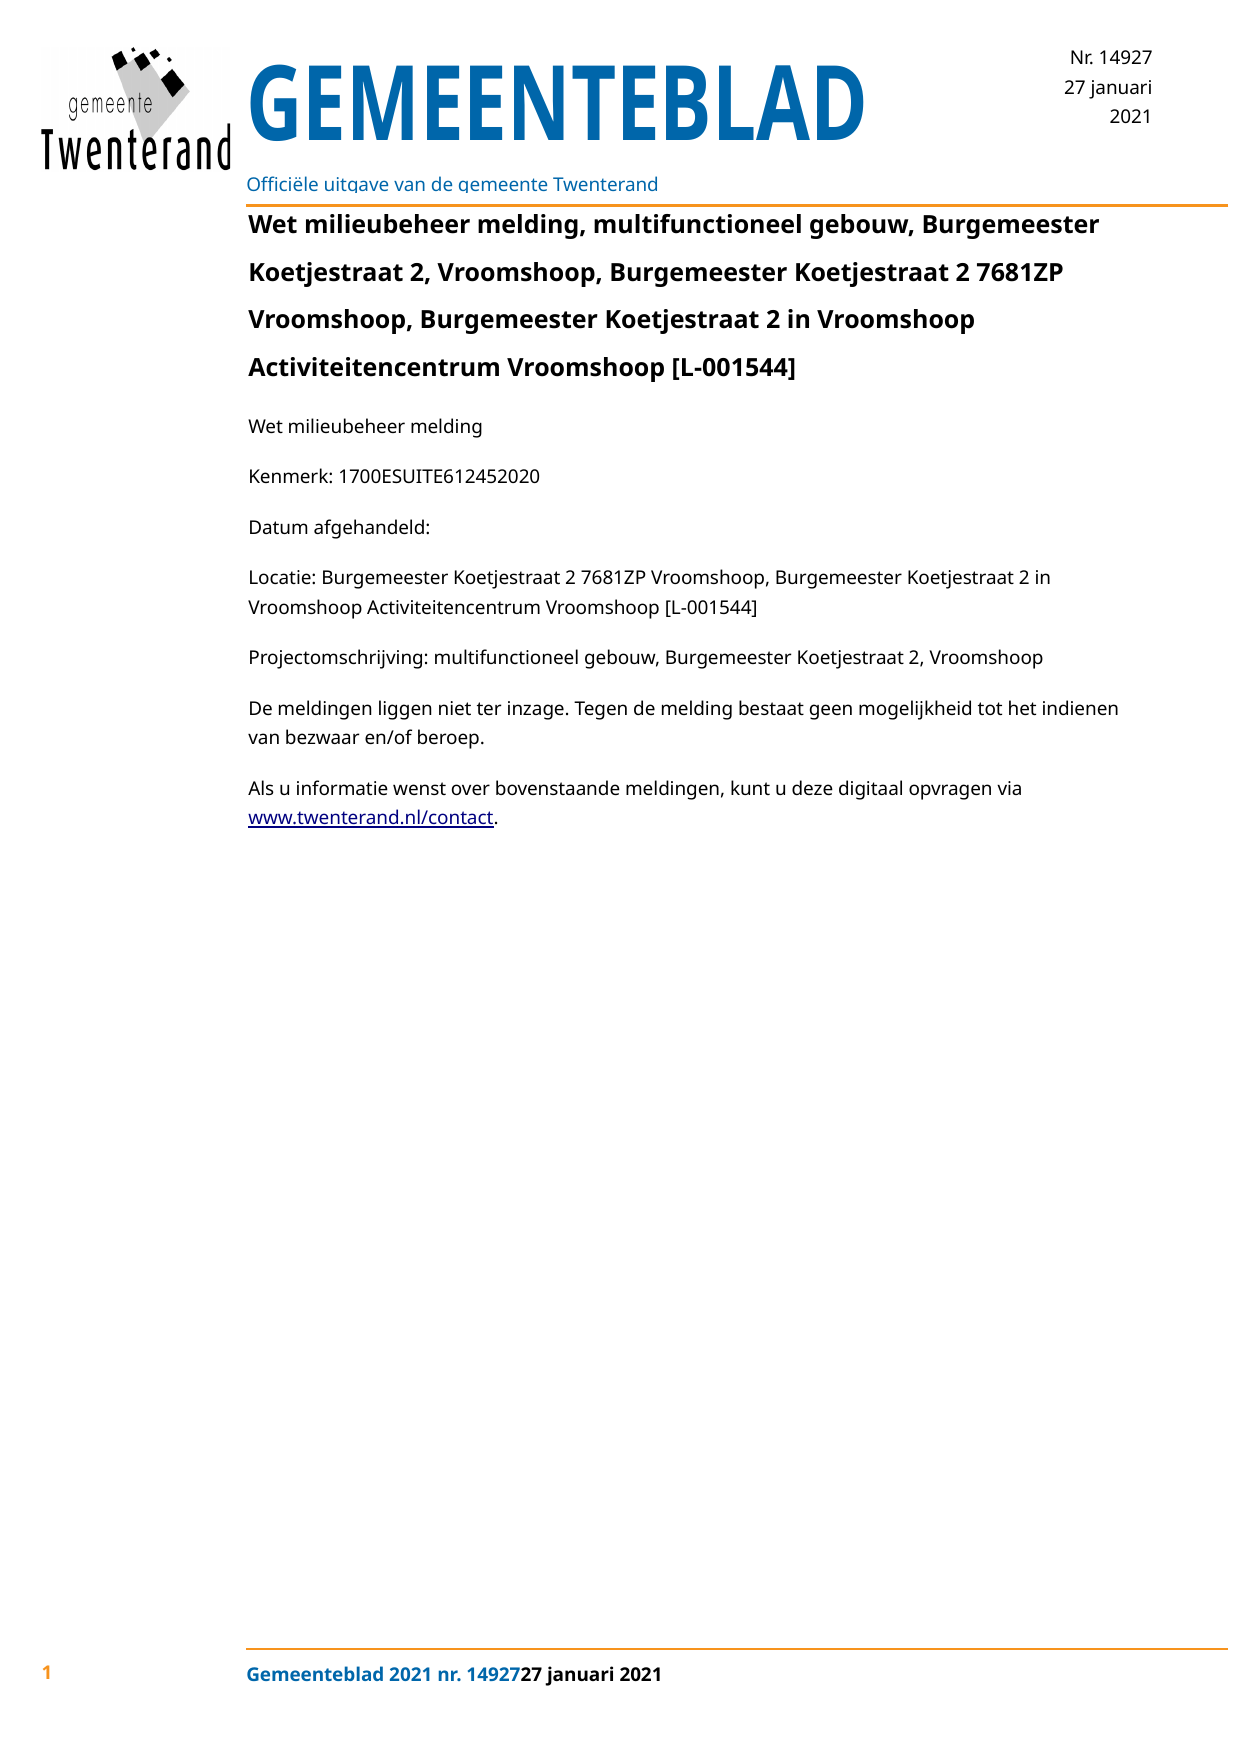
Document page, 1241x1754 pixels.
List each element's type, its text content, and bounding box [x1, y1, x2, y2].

text De meldingen liggen niet ter inzage. Tegen de melding bestaat geen mogelijkheid tot het indienen van bezwaar en/of beroep. [248, 695, 1152, 750]
text Projectomschrijving: multifunctioneel gebouw, Burgemeester Koetjestraat 2, Vroomshoop [248, 644, 1152, 670]
text Als u informatie wenst over bovenstaande meldingen, kunt u deze digitaal opvragen via www.twenterand.nl/contact. [248, 775, 1152, 830]
text Wet milieubeheer melding [248, 413, 1152, 439]
picture [41, 47, 231, 172]
text Wet milieubeheer melding, multifunctioneel gebouw, Burgemeester Koetjestraat 2, Vroomshoop, Burgemeester Koetjestraat 2 7681ZP Vroomshoop, Burgemeester Koetjestraat 2 in Vroomshoop Activiteitencentrum Vroomshoop [L-001544] [248, 207, 1152, 384]
text Datum afgehandeld: [248, 514, 1152, 540]
text Kenmerk: 1700ESUITE612452020 [248, 463, 1152, 489]
text Locatie: Burgemeester Koetjestraat 2 7681ZP Vroomshoop, Burgemeester Koetjestraat 2 in Vroomshoop Activiteitencentrum Vroomshoop [L-001544] [248, 564, 1152, 620]
